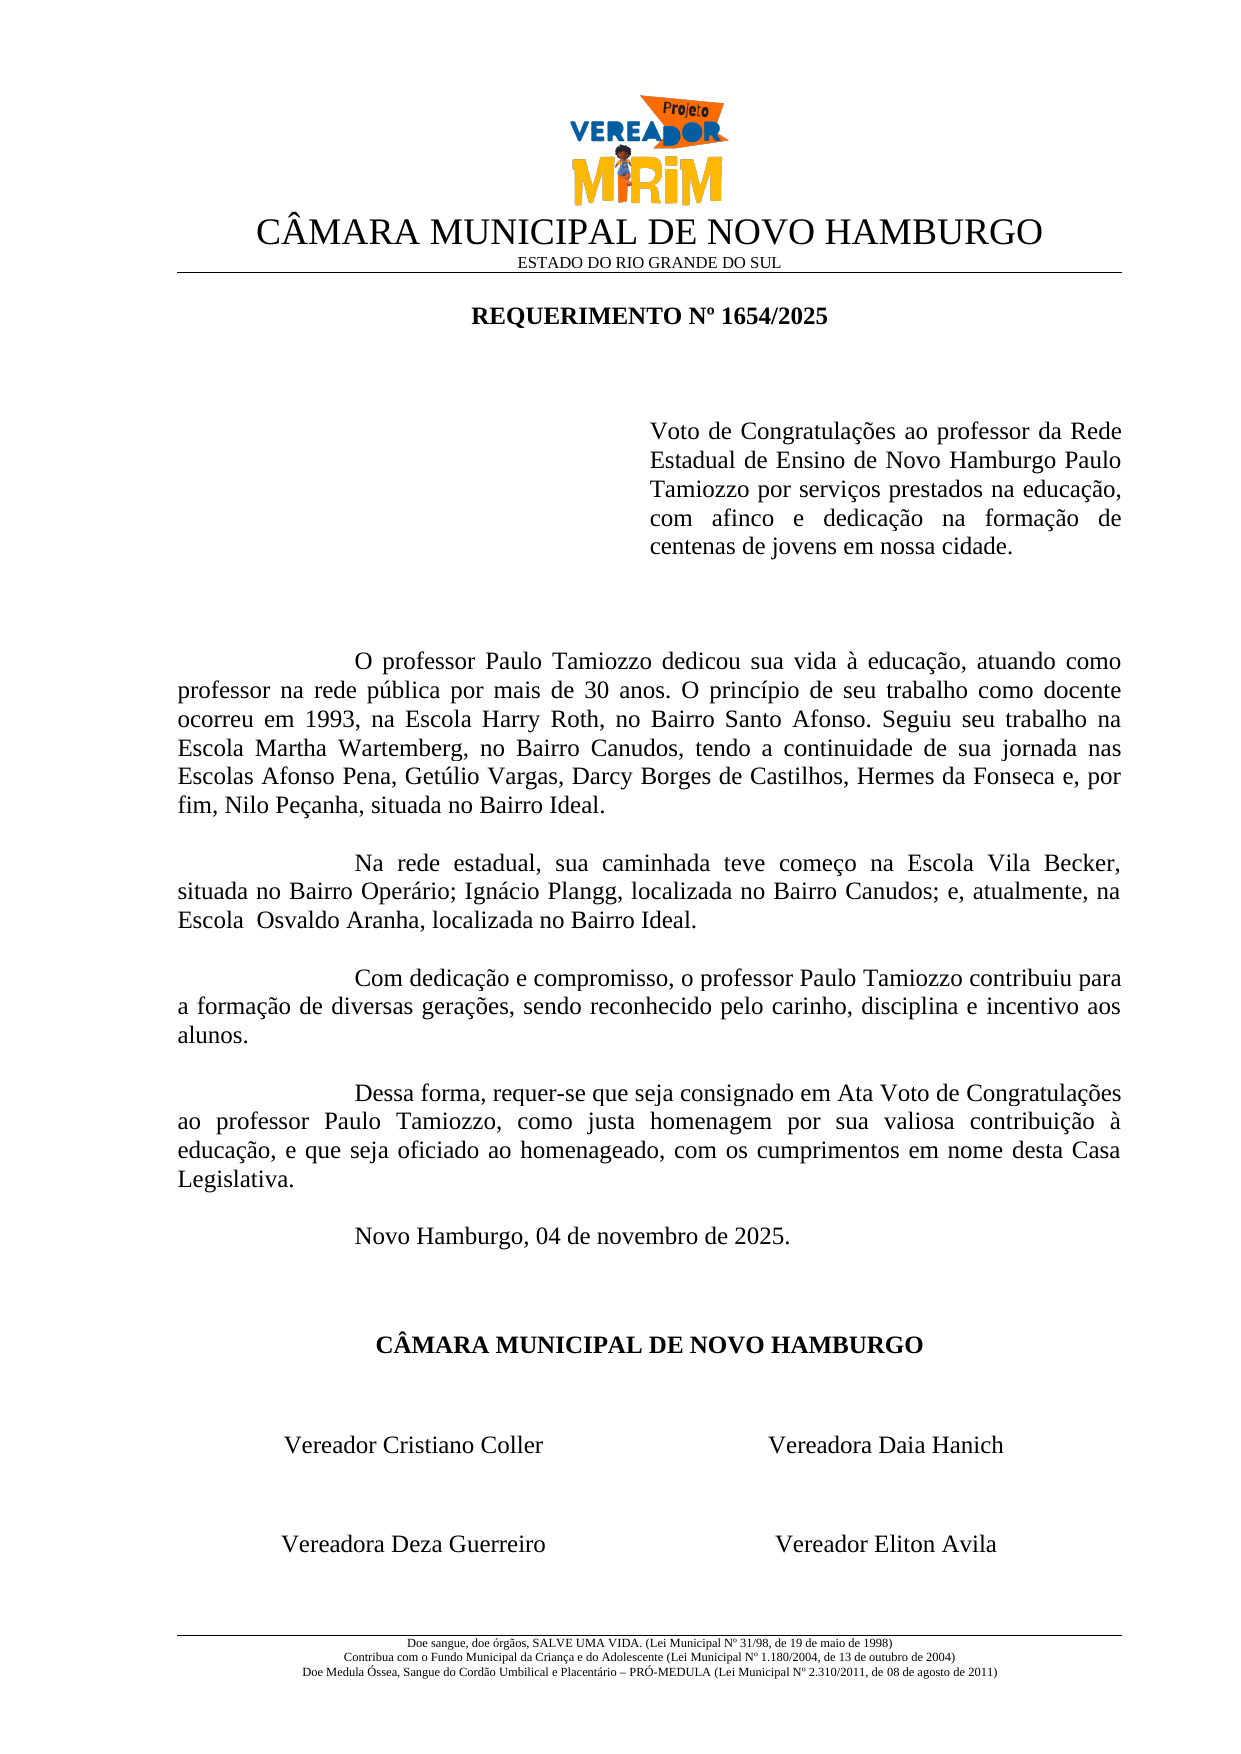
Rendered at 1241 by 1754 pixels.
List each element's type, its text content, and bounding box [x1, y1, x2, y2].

text Novo Hamburgo, 04 de novembro de 2025. [177, 1221, 1122, 1250]
title Voto de Congratulações ao professor da Rede Estadual de Ensino de Novo Hamburgo Paulo Tamiozzo por serviços prestados na educação, com afinco e dedicação na formação de centenas de jovens em nossa cidade. [649, 416, 1122, 560]
title REQUERIMENTO Nº 1654/2025 [177, 301, 1122, 330]
title O professor Paulo Tamiozzo dedicou sua vida à educação, atuando como professor na rede pública por mais de 30 anos. O princípio de seu trabalho como docente ocorreu em 1993, na Escola Harry Roth, no Bairro Santo Afonso. Seguiu seu trabalho na Escola Martha Wartemberg, no Bairro Canudos, tendo a continuidade de sua jornada nas Escolas Afonso Pena, Getúlio Vargas, Darcy Borges de Castilhos, Hermes da Fonseca e, por fim, Nilo Peçanha, situada no Bairro Ideal. [177, 646, 1122, 819]
text Na rede estadual, sua caminhada teve começo na Escola Vila Becker, situada no Bairro Operário; Ignácio Plangg, localizada no Bairro Canudos; e, atualmente, na Escola Osvaldo Aranha, localizada no Bairro Ideal. [177, 848, 1122, 934]
text Dessa forma, requer-se que seja consignado em Ata Voto de Congratulações ao professor Paulo Tamiozzo, como justa homenagem por sua valiosa contribuição à educação, e que seja oficiado ao homenageado, com os cumprimentos em nome desta Casa Legislativa. [177, 1078, 1122, 1193]
table_cell Vereadora Deza Guerreiro [177, 1459, 649, 1558]
table_cell Vereadora Daia Hanich [650, 1359, 1122, 1458]
picture [570, 64, 729, 262]
text Com dedicação e compromisso, o professor Paulo Tamiozzo contribuiu para a formação de diversas gerações, sendo reconhecido pelo carinho, disciplina e incentivo aos alunos. [177, 963, 1122, 1049]
table_cell Vereador Cristiano Coller [177, 1359, 649, 1458]
table_header CÂMARA MUNICIPAL DE NOVO HAMBURGO [177, 1313, 1122, 1359]
table_cell Vereador Eliton Avila [650, 1459, 1122, 1558]
